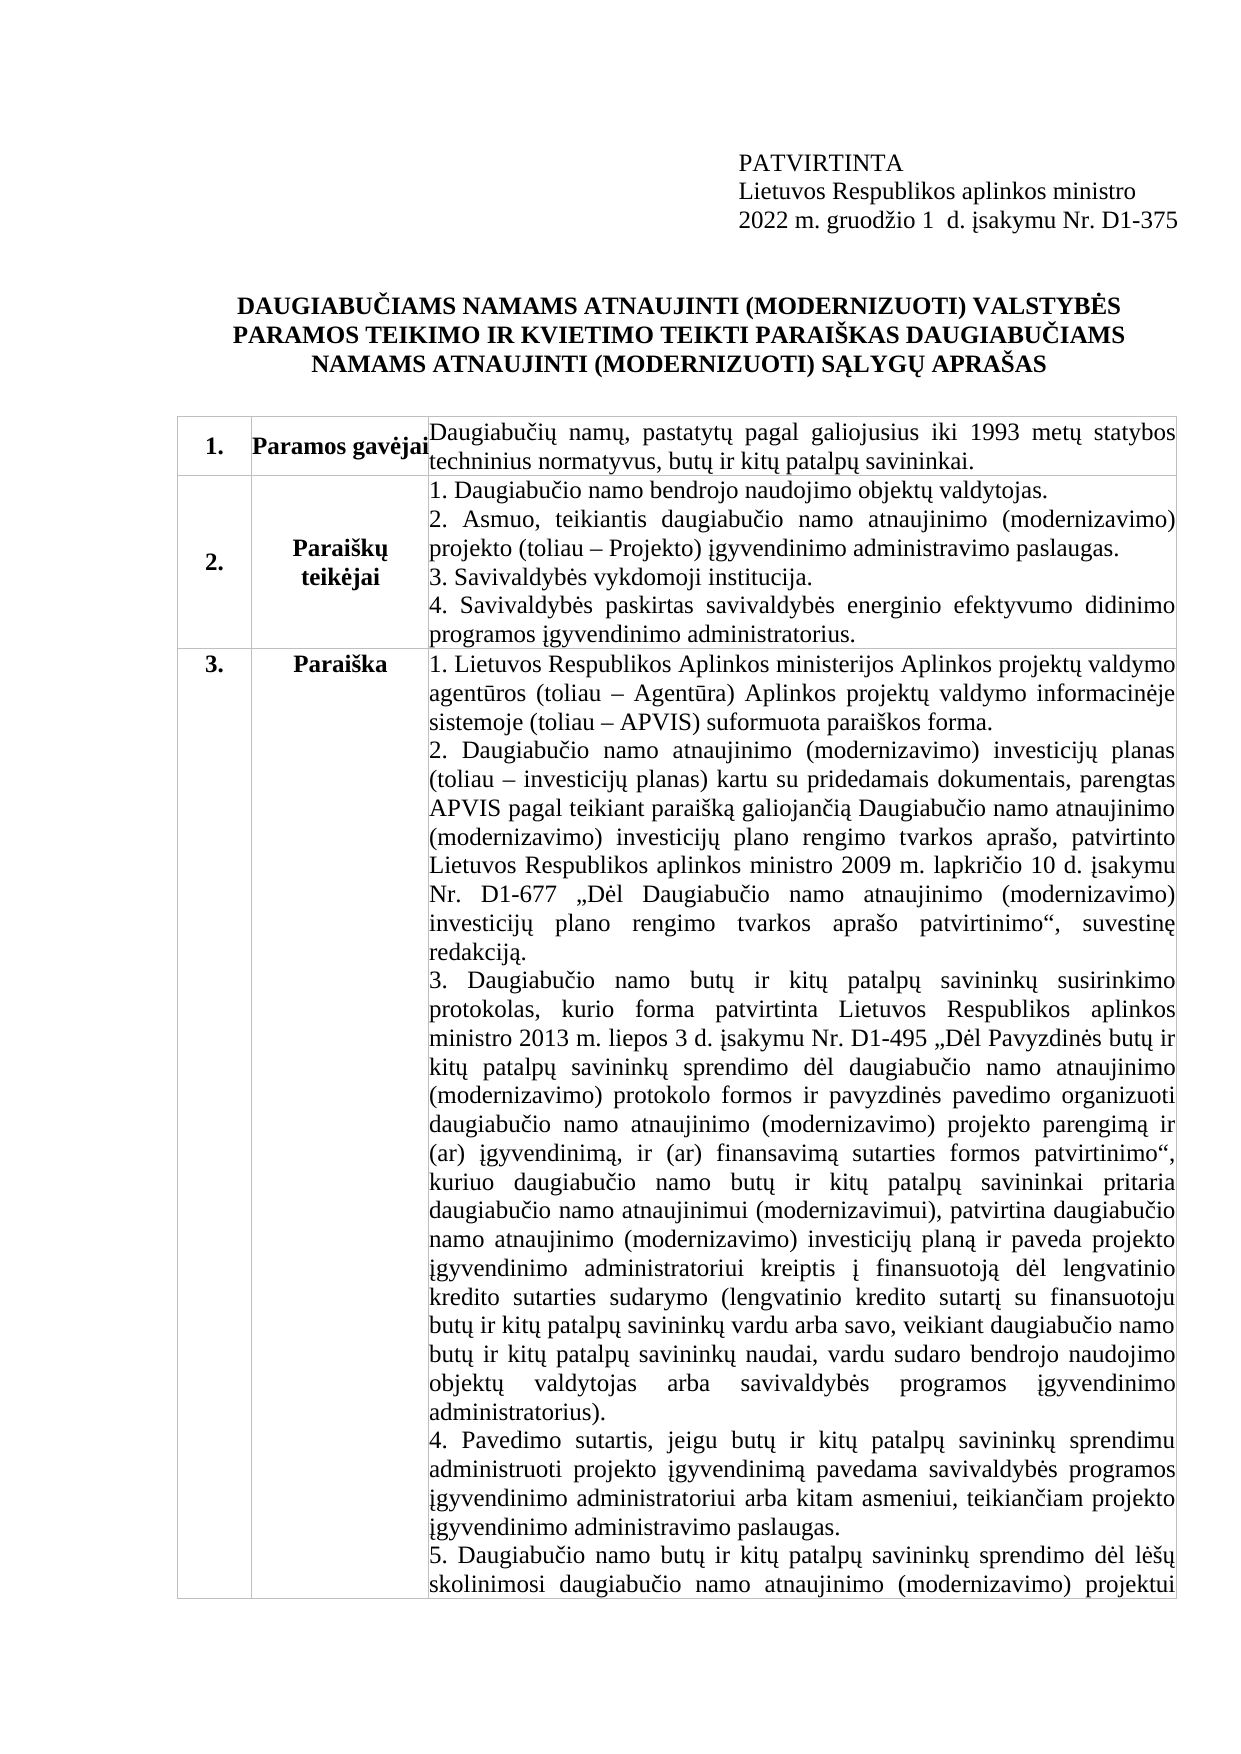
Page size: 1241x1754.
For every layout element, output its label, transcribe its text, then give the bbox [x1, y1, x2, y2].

table_cell 1. Daugiabučio namo bendrojo naudojimo objektų valdytojas. 2. Asmuo, teikiantis daugiabučio namo atnaujinimo (modernizavimo) projekto (toliau – Projekto) įgyvendinimo administravimo paslaugas. 3. Savivaldybės vykdomoji institucija. 4. Savivaldybės paskirtas savivaldybės energinio efektyvumo didinimo programos įgyvendinimo administratorius. [429, 476, 1176, 648]
table_cell Paraiškų teikėjai [252, 476, 428, 648]
table_header Daugiabučių namų, pastatytų pagal galiojusius iki 1993 metų statybos techninius normatyvus, butų ir kitų patalpų savininkai. [429, 417, 1176, 474]
table_cell Paraiška [252, 649, 428, 1598]
text Lietuvos Respublikos aplinkos ministro [177, 176, 1181, 205]
table_cell 1. Lietuvos Respublikos Aplinkos ministerijos Aplinkos projektų valdymo agentūros (toliau – Agentūra) Aplinkos projektų valdymo informacinėje sistemoje (toliau – APVIS) suformuota paraiškos forma. 2. Daugiabučio namo atnaujinimo (modernizavimo) investicijų planas (toliau – investicijų planas) kartu su pridedamais dokumentais, parengtas APVIS pagal teikiant paraišką galiojančią Daugiabučio namo atnaujinimo (modernizavimo) investicijų plano rengimo tvarkos aprašo, patvirtinto Lietuvos Respublikos aplinkos ministro 2009 m. lapkričio 10 d. įsakymu Nr. D1-677 „Dėl Daugiabučio namo atnaujinimo (modernizavimo) investicijų plano rengimo tvarkos aprašo patvirtinimo“, suvestinę redakciją. 3. Daugiabučio namo butų ir kitų patalpų savininkų susirinkimo protokolas, kurio forma patvirtinta Lietuvos Respublikos aplinkos ministro 2013 m. liepos 3 d. įsakymu Nr. D1-495 „Dėl Pavyzdinės butų ir kitų patalpų savininkų sprendimo dėl daugiabučio namo atnaujinimo (modernizavimo) protokolo formos ir pavyzdinės pavedimo organizuoti daugiabučio namo atnaujinimo (modernizavimo) projekto parengimą ir (ar) įgyvendinimą, ir (ar) finansavimą sutarties formos patvirtinimo“, kuriuo daugiabučio namo butų ir kitų patalpų savininkai pritaria daugiabučio namo atnaujinimui (modernizavimui), patvirtina daugiabučio namo atnaujinimo (modernizavimo) investicijų planą ir paveda projekto įgyvendinimo administratoriui kreiptis į finansuotoją dėl lengvatinio kredito sutarties sudarymo (lengvatinio kredito sutartį su finansuotoju butų ir kitų patalpų savininkų vardu arba savo, veikiant daugiabučio namo butų ir kitų patalpų savininkų naudai, vardu sudaro bendrojo naudojimo objektų valdytojas arba savivaldybės programos įgyvendinimo administratorius). 4. Pavedimo sutartis, jeigu butų ir kitų patalpų savininkų sprendimu administruoti projekto įgyvendinimą pavedama savivaldybės programos įgyvendinimo administratoriui arba kitam asmeniui, teikiančiam projekto įgyvendinimo administravimo paslaugas. 5. Daugiabučio namo butų ir kitų patalpų savininkų sprendimo dėl lėšų skolinimosi daugiabučio namo atnaujinimo (modernizavimo) projektui [429, 649, 1176, 1598]
text PATVIRTINTA [177, 148, 1181, 176]
table_cell 2. [178, 476, 251, 648]
table_header 1. [178, 417, 251, 474]
table_header [1177, 416, 1181, 474]
table_cell 3. [178, 649, 251, 1598]
table_cell [1177, 648, 1181, 1598]
text DAUGIABUČIAMS NAMAMS ATNAUJINTI (MODERNIZUOTI) VALSTYBĖS PARAMOS TEIKIMO IR KVIETIMO TEIKTI PARAIŠKAS DAUGIABUČIAMS NAMAMS ATNAUJINTI (MODERNIZUOTI) SĄLYGŲ APRAŠAS [177, 291, 1181, 378]
table_cell [1177, 475, 1181, 648]
text 2022 m. gruodžio 1 d. įsakymu Nr. D1-375 [177, 205, 1181, 234]
table_header Paramos gavėjai [252, 417, 428, 474]
